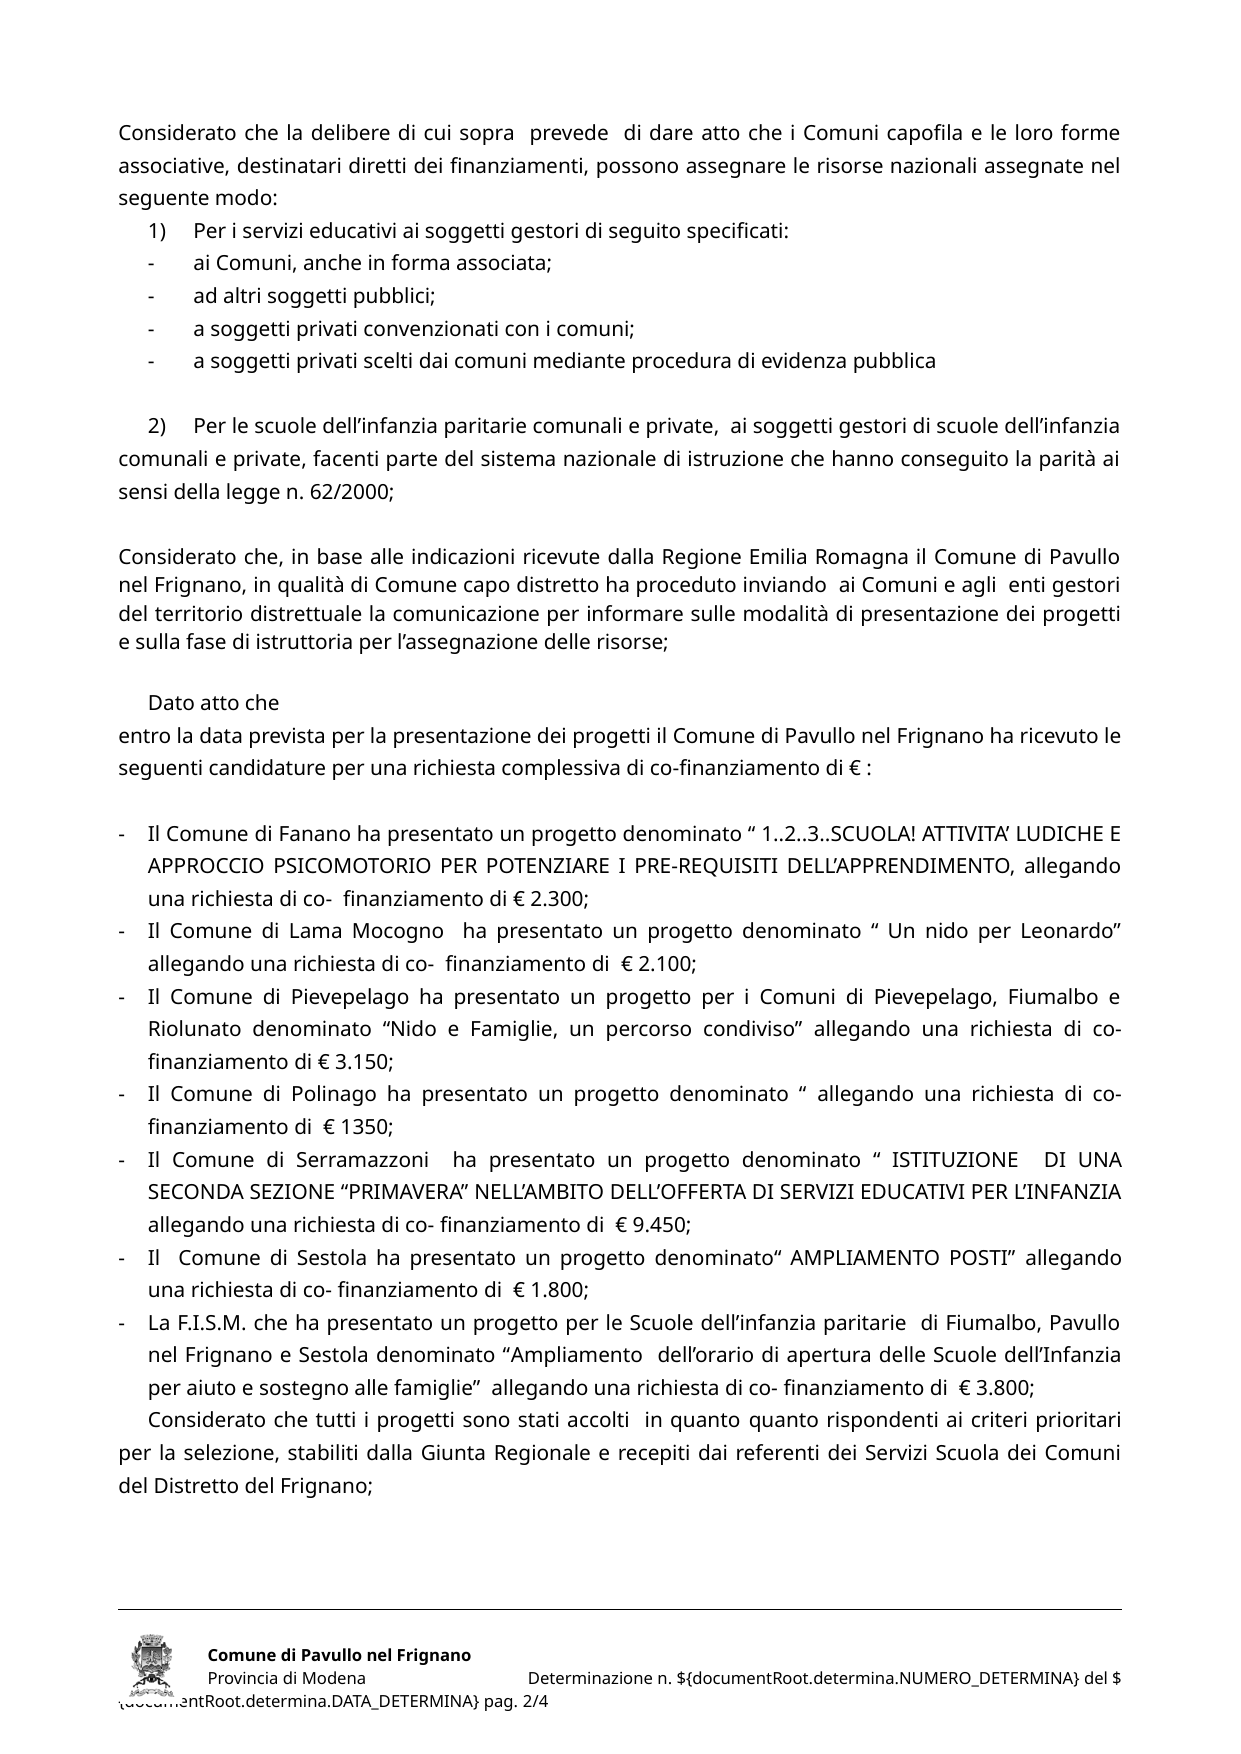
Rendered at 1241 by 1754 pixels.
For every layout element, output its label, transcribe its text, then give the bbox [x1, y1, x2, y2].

list Il Comune di Sestola ha presentato un progetto denominato“ AMPLIAMENTO POSTI” allegando una richiesta di co- finanziamento di € 1.800; [118, 1243, 1122, 1304]
list Il Comune di Serramazzoni ha presentato un progetto denominato “ ISTITUZIONE DI UNA SECONDA SEZIONE “PRIMAVERA” NELL’AMBITO DELL’OFFERTA DI SERVIZI EDUCATIVI PER L’INFANZIA allegando una richiesta di co- finanziamento di € 9.450; [118, 1145, 1122, 1238]
text - ad altri soggetti pubblici; [118, 281, 1122, 309]
list Il Comune di Pievepelago ha presentato un progetto per i Comuni di Pievepelago, Fiumalbo e Riolunato denominato “Nido e Famiglie, un percorso condiviso” allegando una richiesta di co- finanziamento di € 3.150; [118, 982, 1122, 1075]
text - a soggetti privati convenzionati con i comuni; [118, 314, 1122, 342]
list Il Comune di Lama Mocogno ha presentato un progetto denominato “ Un nido per Leonardo” allegando una richiesta di co- finanziamento di € 2.100; [118, 917, 1122, 978]
list Il Comune di Polinago ha presentato un progetto denominato “ allegando una richiesta di co- finanziamento di € 1350; [118, 1079, 1122, 1141]
text Considerato che, in base alle indicazioni ricevute dalla Regione Emilia Romagna il Comune di Pavullo nel Frignano, in qualità di Comune capo distretto ha proceduto inviando ai Comuni e agli enti gestori del territorio distrettuale la comunicazione per informare sulle modalità di presentazione dei progetti e sulla fase di istruttoria per l’assegnazione delle risorse; [118, 542, 1122, 656]
text 2) Per le scuole dell’infanzia paritarie comunali e private, ai soggetti gestori di scuole dell’infanzia comunali e private, facenti parte del sistema nazionale di istruzione che hanno conseguito la parità ai sensi della legge n. 62/2000; [118, 412, 1122, 505]
list Il Comune di Fanano ha presentato un progetto denominato “ 1..2..3..SCUOLA! ATTIVITA’ LUDICHE E APPROCCIO PSICOMOTORIO PER POTENZIARE I PRE-REQUISITI DELL’APPRENDIMENTO, allegando una richiesta di co- finanziamento di € 2.300; [118, 819, 1122, 912]
text 1) Per i servizi educativi ai soggetti gestori di seguito specificati: [118, 216, 1122, 244]
text Considerato che la delibere di cui sopra prevede di dare atto che i Comuni capofila e le loro forme associative, destinatari diretti dei finanziamenti, possono assegnare le risorse nazionali assegnate nel seguente modo: [118, 118, 1122, 212]
list La F.I.S.M. che ha presentato un progetto per le Scuole dell’infanzia paritarie di Fiumalbo, Pavullo nel Frignano e Sestola denominato “Ampliamento dell’orario di apertura delle Scuole dell’Infanzia per aiuto e sostegno alle famiglie” allegando una richiesta di co- finanziamento di € 3.800; [118, 1308, 1122, 1401]
text entro la data prevista per la presentazione dei progetti il Comune di Pavullo nel Frignano ha ricevuto le seguenti candidature per una richiesta complessiva di co-finanziamento di € : [118, 721, 1122, 782]
text Considerato che tutti i progetti sono stati accolti in quanto quanto rispondenti ai criteri prioritari per la selezione, stabiliti dalla Giunta Regionale e recepiti dai referenti dei Servizi Scuola dei Comuni del Distretto del Frignano; [118, 1406, 1122, 1499]
text - a soggetti privati scelti dai comuni mediante procedura di evidenza pubblica [118, 346, 1122, 375]
picture [120, 1631, 183, 1704]
text Dato atto che [118, 688, 1122, 717]
text - ai Comuni, anche in forma associata; [118, 248, 1122, 277]
